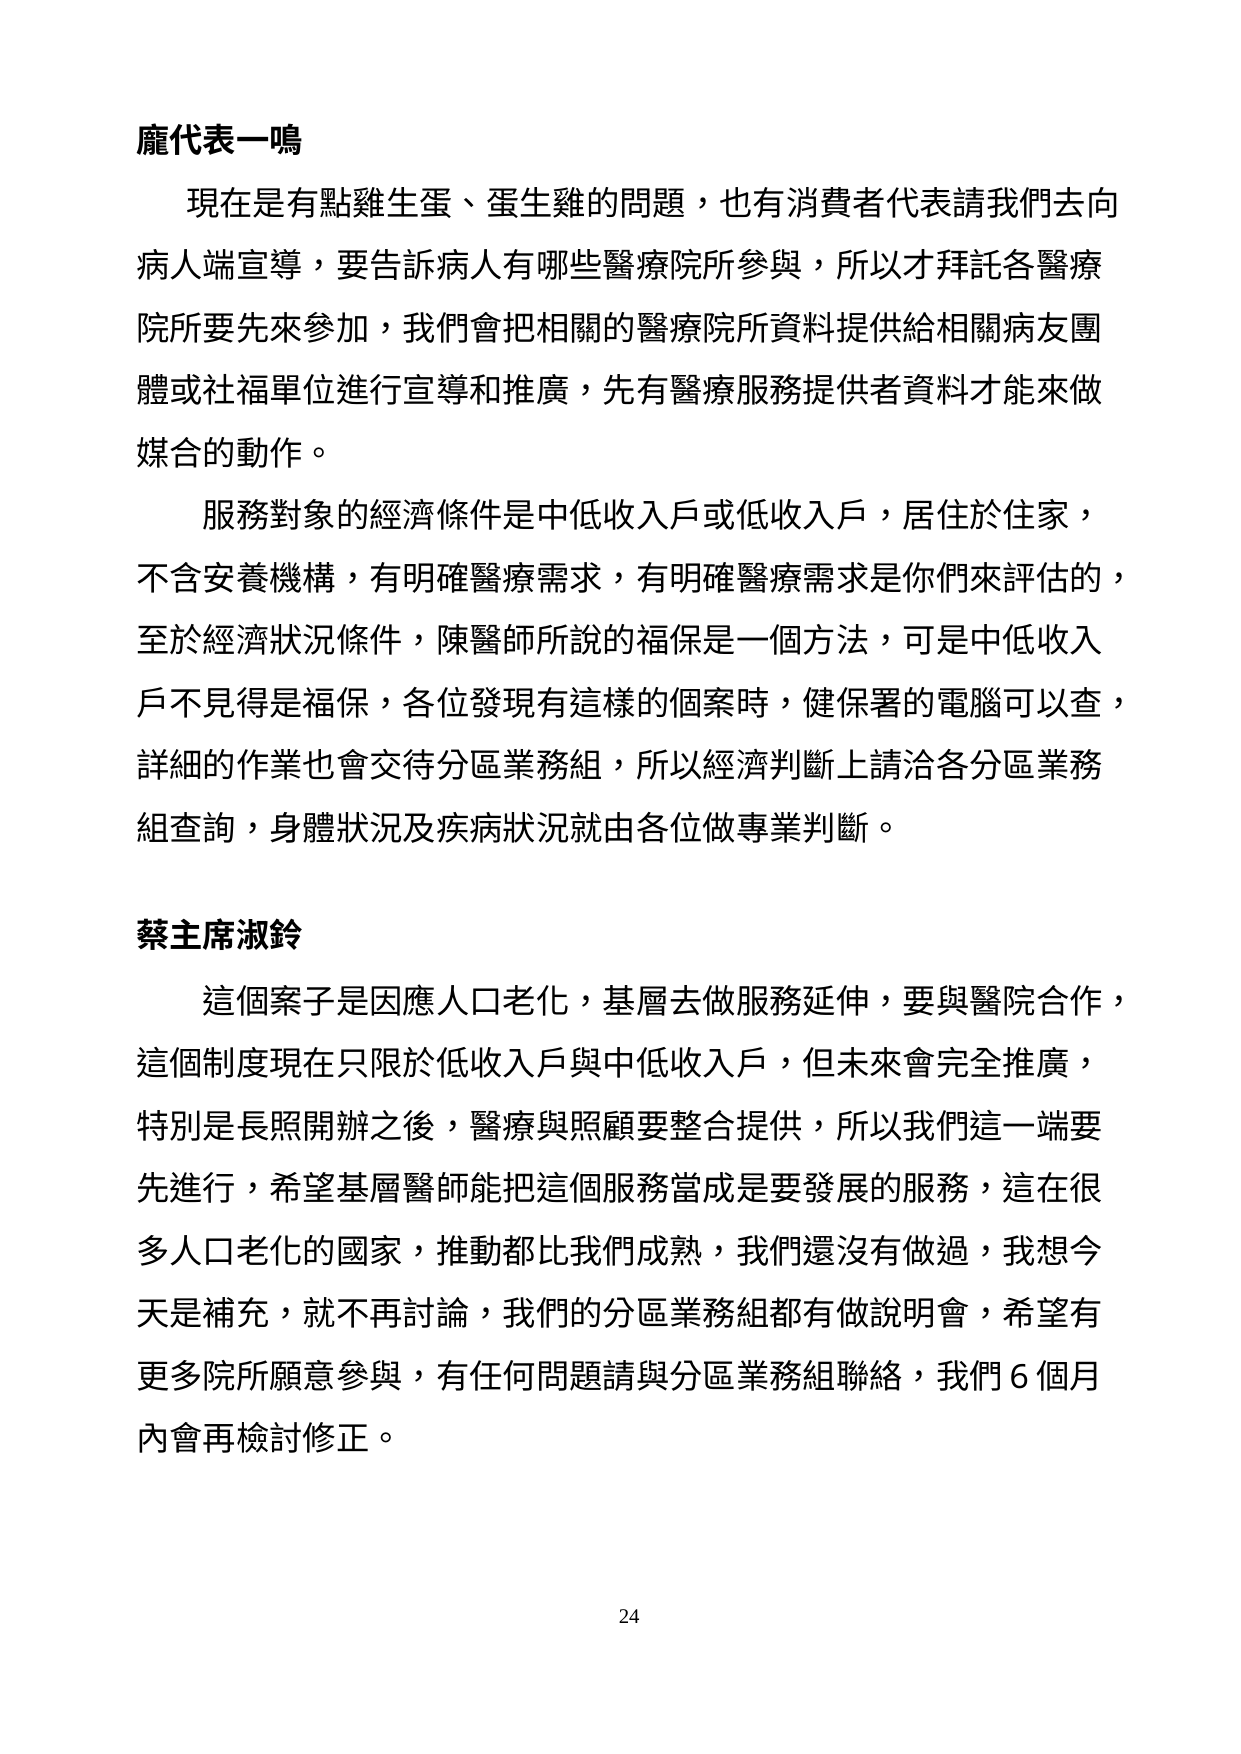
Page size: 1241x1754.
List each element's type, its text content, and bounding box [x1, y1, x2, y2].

text 這個案子是因應人口老化，基層去做服務延伸，要與醫院合作，這個制度現在只限於低收入戶與中低收入戶，但未來會完全推廣，特別是長照開辦之後，醫療與照顧要整合提供，所以我們這一端要先進行，希望基層醫師能把這個服務當成是要發展的服務，這在很多人口老化的國家，推動都比我們成熟，我們還沒有做過，我想今天是補充，就不再討論，我們的分區業務組都有做說明會，希望有更多院所願意參與，有任何問題請與分區業務組聯絡，我們6個月內會再檢討修正。 [136, 957, 1122, 1457]
text 服務對象的經濟條件是中低收入戶或低收入戶，居住於住家，不含安養機構，有明確醫療需求，有明確醫療需求是你們來評估的，至於經濟狀況條件，陳醫師所說的福保是一個方法，可是中低收入戶不見得是福保，各位發現有這樣的個案時，健保署的電腦可以查，詳細的作業也會交待分區業務組，所以經濟判斷上請洽各分區業務組查詢，身體狀況及疾病狀況就由各位做專業判斷。 [136, 471, 1122, 846]
text 龐代表一鳴 [136, 96, 1122, 159]
text 現在是有點雞生蛋、蛋生雞的問題，也有消費者代表請我們去向病人端宣導，要告訴病人有哪些醫療院所參與，所以才拜託各醫療院所要先來參加，我們會把相關的醫療院所資料提供給相關病友團體或社福單位進行宣導和推廣，先有醫療服務提供者資料才能來做媒合的動作。 [136, 159, 1122, 471]
text 蔡主席淑鈴 [136, 909, 1122, 957]
